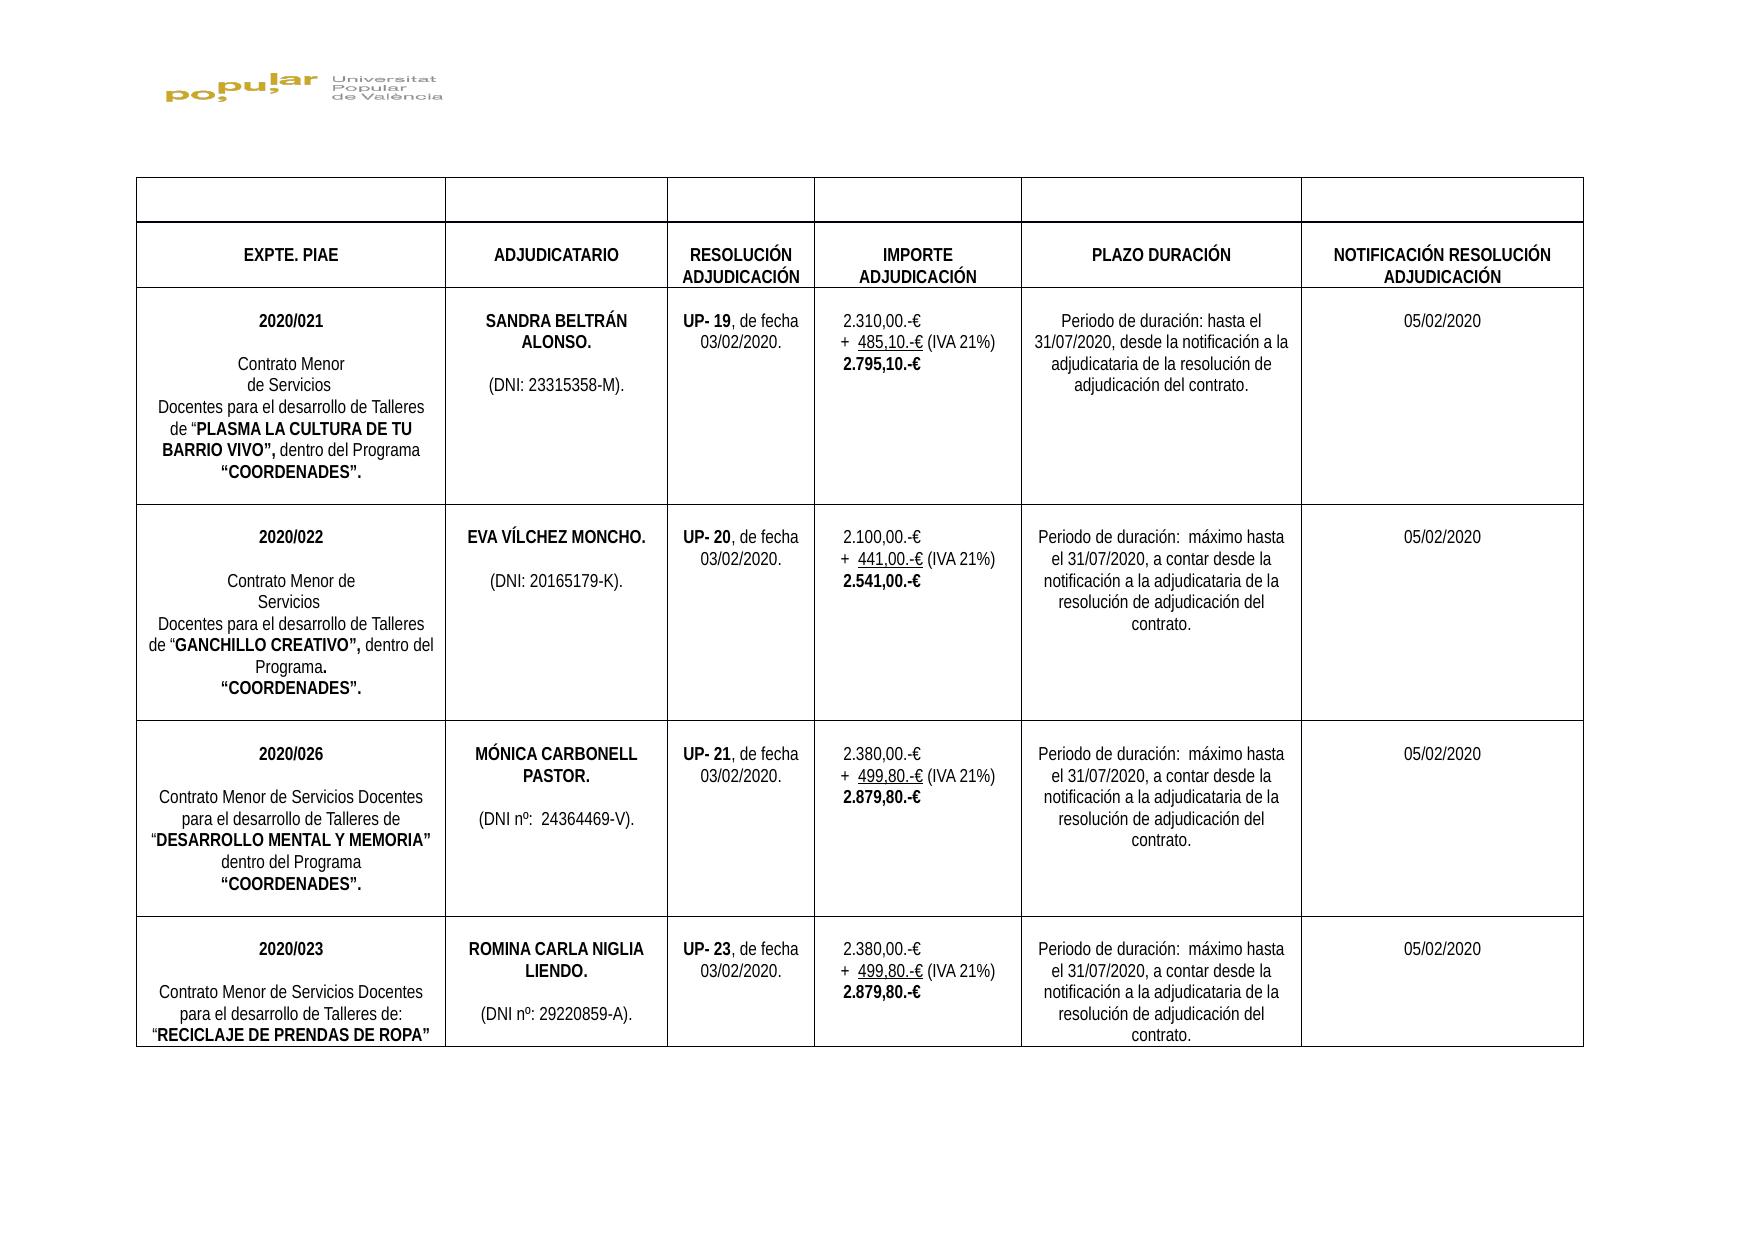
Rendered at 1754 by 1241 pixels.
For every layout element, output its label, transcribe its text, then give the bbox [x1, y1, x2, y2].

table_cell PLAZO DURACIÓN [1022, 223, 1301, 287]
table_cell 05/02/2020 [1302, 917, 1583, 1046]
table_cell 2.100,00.-€ + 441,00.-€ (IVA 21%) 2.541,00.-€ [815, 505, 1021, 720]
table_cell ROMINA CARLA NIGLIA LIENDO. (DNI nº: 29220859-A). [446, 917, 667, 1046]
table_cell UP- 19, de fecha 03/02/2020. [668, 288, 814, 504]
table_cell [137, 178, 445, 221]
table_cell 2.310,00.-€ + 485,10.-€ (IVA 21%) 2.795,10.-€ [815, 288, 1021, 504]
table_cell RESOLUCIÓN ADJUDICACIÓN [668, 223, 814, 287]
table_cell 2020/026 Contrato Menor de Servicios Docentes para el desarrollo de Talleres de “DESARROLLO MENTAL Y MEMORIA” dentro del Programa “COORDENADES”. [137, 721, 445, 916]
table_cell Periodo de duración: hasta el 31/07/2020, desde la notificación a la adjudicataria de la resolución de adjudicación del contrato. [1022, 288, 1301, 504]
table_cell [668, 178, 814, 221]
table_cell [815, 178, 1021, 221]
table_cell 2.380,00.-€ + 499,80.-€ (IVA 21%) 2.879,80.-€ [815, 721, 1021, 916]
table_cell UP- 20, de fecha 03/02/2020. [668, 505, 814, 720]
table_cell 2020/021 Contrato Menor de Servicios Docentes para el desarrollo de Talleres de “PLASMA LA CULTURA DE TU BARRIO VIVO”, dentro del Programa “COORDENADES”. [137, 288, 445, 504]
table_cell 05/02/2020 [1302, 505, 1583, 720]
table_cell [446, 178, 667, 221]
table_cell Periodo de duración: máximo hasta el 31/07/2020, a contar desde la notificación a la adjudicataria de la resolución de adjudicación del contrato. [1022, 721, 1301, 916]
table_cell UP- 21, de fecha 03/02/2020. [668, 721, 814, 916]
table_cell UP- 23, de fecha 03/02/2020. [668, 917, 814, 1046]
table_cell 2020/022 Contrato Menor de Servicios Docentes para el desarrollo de Talleres de “GANCHILLO CREATIVO”, dentro del Programa. “COORDENADES”. [137, 505, 445, 720]
table_cell MÓNICA CARBONELL PASTOR. (DNI nº: 24364469-V). [446, 721, 667, 916]
table_cell NOTIFICACIÓN RESOLUCIÓN ADJUDICACIÓN [1302, 223, 1583, 287]
table_cell 2.380,00.-€ + 499,80.-€ (IVA 21%) 2.879,80.-€ [815, 917, 1021, 1046]
table_cell SANDRA BELTRÁN ALONSO. (DNI: 23315358-M). [446, 288, 667, 504]
table_cell [1022, 178, 1301, 221]
table_cell 05/02/2020 [1302, 288, 1583, 504]
table_cell Periodo de duración: máximo hasta el 31/07/2020, a contar desde la notificación a la adjudicataria de la resolución de adjudicación del contrato. [1022, 917, 1301, 1046]
table_cell IMPORTE ADJUDICACIÓN [815, 223, 1021, 287]
picture [166, 73, 443, 102]
table_cell 05/02/2020 [1302, 721, 1583, 916]
table_cell ADJUDICATARIO [446, 223, 667, 287]
table_cell 2020/023 Contrato Menor de Servicios Docentes para el desarrollo de Talleres de: “RECICLAJE DE PRENDAS DE ROPA” [137, 917, 445, 1046]
table_cell Periodo de duración: máximo hasta el 31/07/2020, a contar desde la notificación a la adjudicataria de la resolución de adjudicación del contrato. [1022, 505, 1301, 720]
table_cell [1302, 178, 1583, 221]
table_cell EVA VÍLCHEZ MONCHO. (DNI: 20165179-K). [446, 505, 667, 720]
table_cell EXPTE. PIAE [137, 223, 445, 287]
